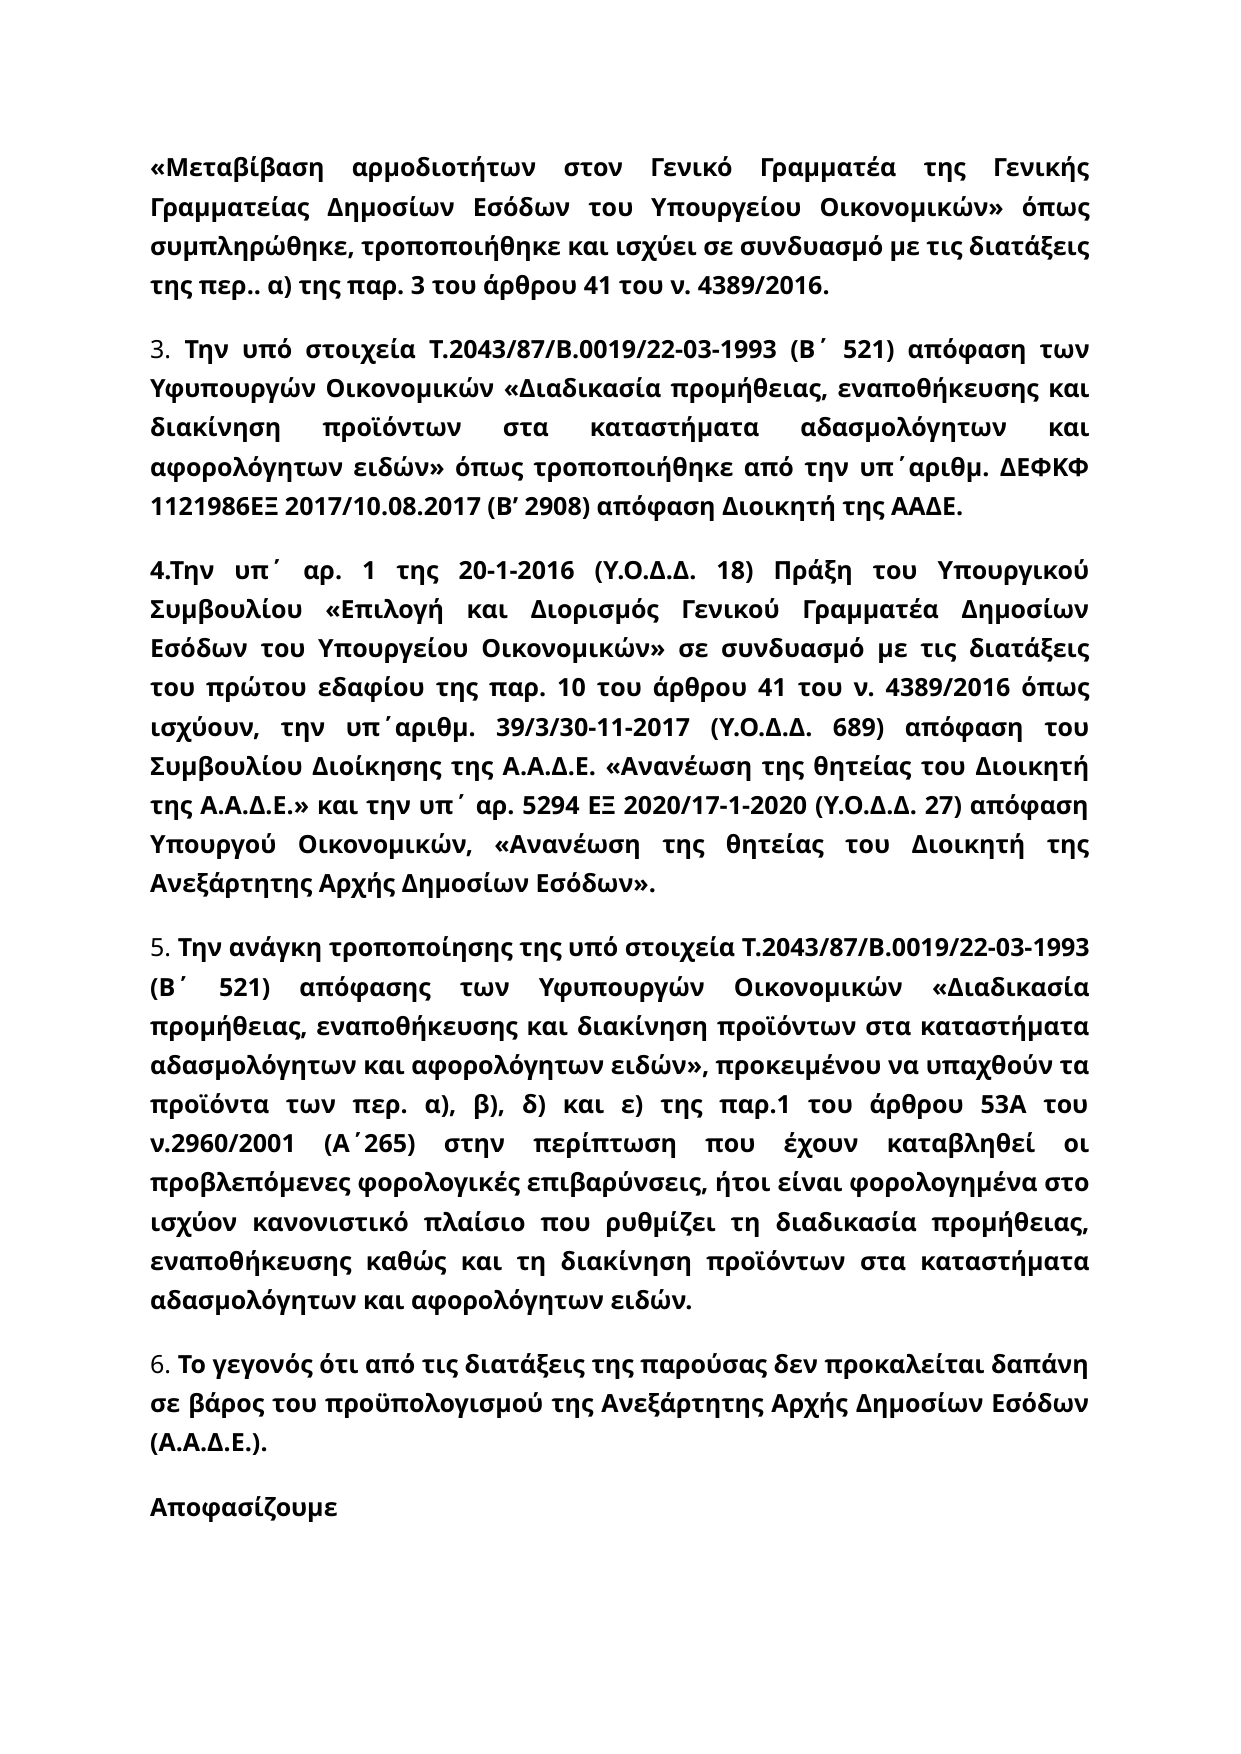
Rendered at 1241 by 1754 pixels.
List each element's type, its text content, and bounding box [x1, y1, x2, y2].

text 5. Την ανάγκη τροποποίησης της υπό στοιχεία Τ.2043/87/Β.0019/22-03-1993 (Β΄ 521) απόφασης των Υφυπουργών Οικονομικών «Διαδικασία προμήθειας, εναποθήκευσης και διακίνηση προϊόντων στα καταστήματα αδασμολόγητων και αφορολόγητων ειδών», προκειμένου να υπαχθούν τα προϊόντα των περ. α), β), δ) και ε) της παρ.1 του άρθρου 53Α του ν.2960/2001 (Α΄265) στην περίπτωση που έχουν καταβληθεί οι προβλεπόμενες φορολογικές επιβαρύνσεις, ήτοι είναι φορολογημένα στο ισχύον κανονιστικό πλαίσιο που ρυθμίζει τη διαδικασία προμήθειας, εναποθήκευσης καθώς και τη διακίνηση προϊόντων στα καταστήματα αδασμολόγητων και αφορολόγητων ειδών. [150, 930, 1090, 1317]
text 4.Την υπ΄ αρ. 1 της 20-1-2016 (Υ.Ο.Δ.Δ. 18) Πράξη του Υπουργικού Συμβουλίου «Επιλογή και Διορισμός Γενικού Γραμματέα Δημοσίων Εσόδων του Υπουργείου Οικονομικών» σε συνδυασμό με τις διατάξεις του πρώτου εδαφίου της παρ. 10 του άρθρου 41 του ν. 4389/2016 όπως ισχύουν, την υπ΄αριθμ. 39/3/30-11-2017 (Υ.Ο.Δ.Δ. 689) απόφαση του Συμβουλίου Διοίκησης της Α.Α.Δ.Ε. «Ανανέωση της θητείας του Διοικητή της Α.Α.Δ.Ε.» και την υπ΄ αρ. 5294 ΕΞ 2020/17-1-2020 (Υ.Ο.Δ.Δ. 27) απόφαση Υπουργού Οικονομικών, «Ανανέωση της θητείας του Διοικητή της Ανεξάρτητης Αρχής Δημοσίων Εσόδων». [150, 552, 1090, 900]
text «Μεταβίβαση αρμοδιοτήτων στον Γενικό Γραμματέα της Γενικής Γραμματείας Δημοσίων Εσόδων του Υπουργείου Οικονομικών» όπως συμπληρώθηκε, τροποποιήθηκε και ισχύει σε συνδυασμό με τις διατάξεις της περ.. α) της παρ. 3 του άρθρου 41 του ν. 4389/2016. [150, 150, 1090, 302]
text 6. Το γεγονός ότι από τις διατάξεις της παρούσας δεν προκαλείται δαπάνη σε βάρος του προϋπολογισμού της Ανεξάρτητης Αρχής Δημοσίων Εσόδων (Α.Α.Δ.Ε.). [150, 1347, 1090, 1459]
text Αποφασίζουμε [150, 1489, 1090, 1523]
text 3. Την υπό στοιχεία Τ.2043/87/Β.0019/22-03-1993 (Β΄ 521) απόφαση των Υφυπουργών Οικονομικών «Διαδικασία προμήθειας, εναποθήκευσης και διακίνηση προϊόντων στα καταστήματα αδασμολόγητων και αφορολόγητων ειδών» όπως τροποποιήθηκε από την υπ΄αριθμ. ΔΕΦΚΦ 1121986ΕΞ 2017/10.08.2017 (Β’ 2908) απόφαση Διοικητή της ΑΑΔΕ. [150, 332, 1090, 522]
